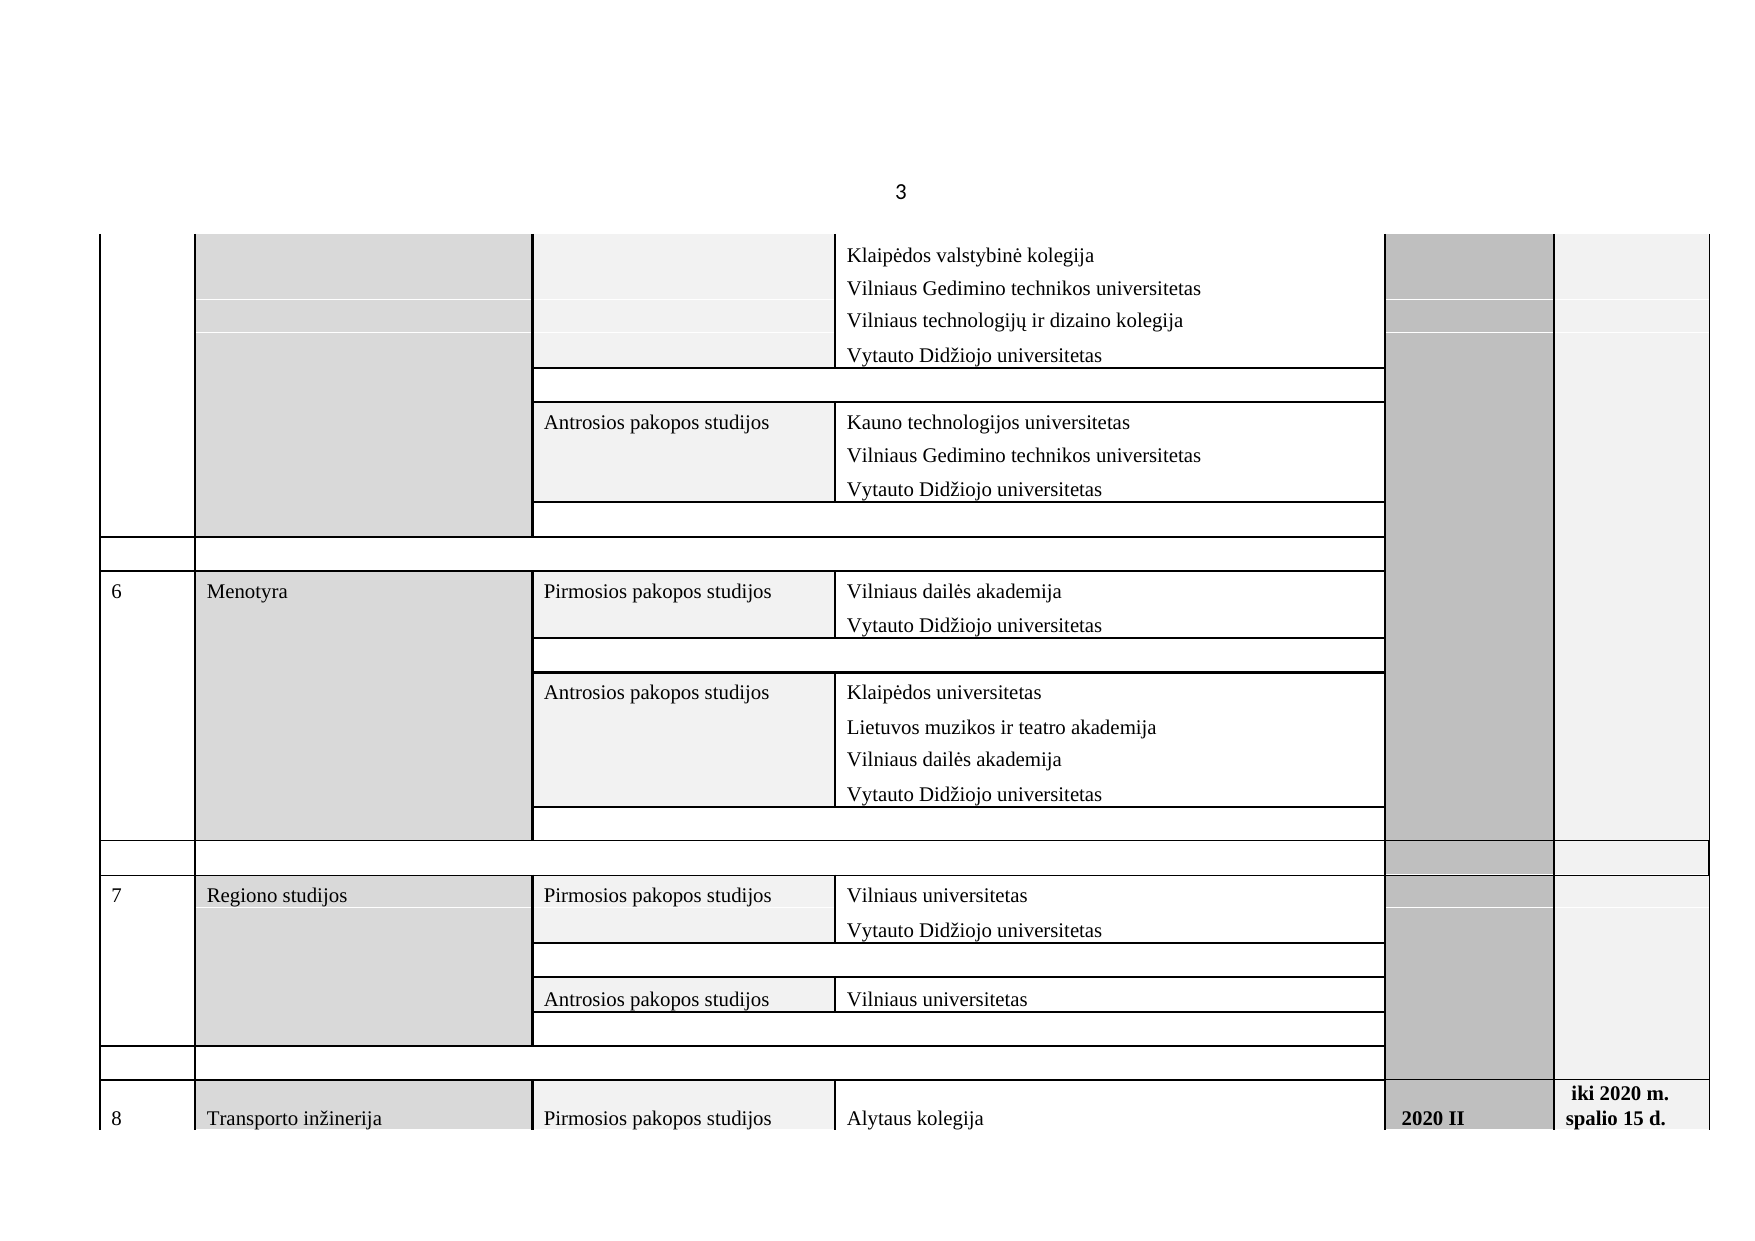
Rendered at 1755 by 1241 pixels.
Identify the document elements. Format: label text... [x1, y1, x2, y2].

table_cell [1386, 976, 1553, 1011]
table_cell [1555, 570, 1709, 603]
table_cell Vilniaus universitetas [836, 978, 1384, 1011]
table_cell [534, 908, 834, 942]
table_cell Antrosios pakopos studijos Suma [534, 808, 1384, 840]
table_cell [196, 704, 531, 739]
table_cell Pirmosios pakopos studijos Suma [534, 944, 1384, 976]
table_cell [534, 467, 834, 501]
table_cell [1386, 1011, 1553, 1045]
table_cell Vilniaus Gedimino technikos universitetas [836, 434, 1384, 467]
table_cell [101, 976, 194, 1011]
table_cell [1386, 876, 1553, 907]
table_cell [101, 771, 194, 806]
table_cell [196, 367, 531, 401]
table_cell [196, 333, 531, 367]
table_cell [101, 908, 194, 942]
table_cell [534, 234, 834, 267]
table_cell Alytaus kolegija [836, 1081, 1384, 1129]
table_cell Antrosios pakopos studijos [534, 978, 834, 1011]
table_cell [1386, 1045, 1553, 1079]
table_cell Vytauto Didžiojo universitetas [836, 603, 1384, 637]
table_cell [196, 771, 531, 806]
table_cell [1386, 841, 1553, 874]
table_cell Antrosios pakopos studijos [534, 674, 834, 704]
table_cell [534, 704, 834, 739]
table_cell [1555, 739, 1709, 771]
table_cell [1386, 671, 1553, 704]
table_cell [101, 267, 194, 299]
table_cell Vilniaus universitetas [836, 876, 1384, 907]
table_cell Klaipėdos universitetas [836, 674, 1384, 704]
table_cell Vytauto Didžiojo universitetas [836, 333, 1384, 367]
table_cell [1555, 501, 1709, 536]
table_cell [1386, 771, 1553, 806]
table_cell [196, 908, 531, 942]
table_cell [1555, 434, 1709, 467]
table_cell [1555, 841, 1708, 874]
table_cell [196, 739, 531, 771]
table_cell [101, 1047, 194, 1079]
table_cell [1386, 942, 1553, 976]
table_cell Menotyra Suma [196, 841, 532, 874]
table_cell [196, 434, 531, 467]
table_cell [1555, 367, 1709, 401]
table_cell [534, 267, 834, 299]
table_cell [1555, 536, 1709, 570]
table_cell [101, 806, 194, 840]
table_cell Kauno technologijos universitetas [836, 403, 1384, 434]
table_cell [1386, 570, 1553, 603]
table_cell [1386, 401, 1553, 434]
table_cell Menotyra [196, 572, 531, 603]
table_cell [1555, 908, 1709, 942]
table_cell [534, 739, 834, 771]
table_cell [1555, 1045, 1709, 1079]
table_cell [1386, 908, 1553, 942]
table_cell [101, 739, 194, 771]
table_cell Vilniaus dailės akademija [836, 572, 1384, 603]
table_cell [101, 367, 194, 401]
table_cell Mechanikos inžinerija Suma [196, 538, 835, 570]
table_cell [1555, 637, 1709, 671]
table_cell [101, 942, 194, 976]
table_cell [101, 467, 194, 501]
table_cell [1555, 806, 1709, 840]
table_cell [1386, 434, 1553, 467]
table_cell [101, 300, 194, 332]
table_cell [1555, 333, 1709, 367]
table_cell [101, 434, 194, 467]
table_cell [1555, 1011, 1709, 1045]
table_cell [1386, 467, 1553, 501]
table_cell [101, 538, 194, 570]
table_cell [196, 300, 531, 332]
table_cell Regiono studijos [196, 876, 531, 907]
table_cell [1386, 603, 1553, 637]
table_cell [1386, 536, 1553, 570]
table_cell Antrosios pakopos studijos Suma [534, 1013, 1384, 1045]
table_cell [196, 637, 531, 671]
table_cell [196, 401, 531, 434]
table_cell Lietuvos muzikos ir teatro akademija [836, 704, 1384, 739]
table_cell 2020 II [1386, 1080, 1553, 1129]
table_cell [101, 234, 194, 267]
table_cell [1386, 739, 1553, 771]
table_cell [196, 976, 531, 1011]
table_cell Antrosios pakopos studijos [534, 403, 834, 434]
table_cell [533, 1047, 835, 1079]
table_cell [835, 1047, 1384, 1079]
table_cell [1555, 976, 1709, 1011]
table_cell [1555, 704, 1709, 739]
table_cell [1555, 876, 1709, 907]
table_cell [1386, 300, 1553, 332]
table_cell [196, 942, 531, 976]
table_cell [101, 501, 194, 536]
table_cell [101, 671, 194, 704]
table_cell [534, 771, 834, 806]
table_cell Vytauto Didžiojo universitetas [836, 908, 1384, 942]
table_cell [1555, 671, 1709, 704]
table_cell [1555, 771, 1709, 806]
table_cell Transporto inžinerija [196, 1081, 531, 1129]
table_cell [1555, 300, 1709, 332]
table_cell Antrosios pakopos studijos Suma [534, 503, 1384, 536]
table_cell Vytauto Didžiojo universitetas [836, 771, 1384, 806]
table_cell iki 2020 m. spalio 15 d. [1555, 1080, 1709, 1129]
table_cell Pirmosios pakopos studijos [534, 876, 834, 907]
table_cell [196, 603, 531, 637]
table_cell [1386, 367, 1553, 401]
table_cell Pirmosios pakopos studijos Suma [534, 639, 1384, 671]
table_cell [1386, 501, 1553, 536]
table_cell Klaipėdos valstybinė kolegija [836, 234, 1384, 267]
table_cell [1555, 234, 1709, 267]
table_cell [196, 671, 531, 704]
table_cell [1386, 234, 1553, 267]
table_cell [101, 1011, 194, 1045]
table_cell [533, 841, 835, 874]
table_cell 6 [101, 572, 194, 603]
table_cell [1386, 704, 1553, 739]
table_cell [196, 806, 531, 840]
table_cell [534, 300, 834, 332]
table_cell [1555, 467, 1709, 501]
table_cell [196, 501, 531, 536]
table_cell [101, 704, 194, 739]
table_cell [196, 267, 531, 299]
table_cell [1386, 637, 1553, 671]
table_cell [534, 603, 834, 637]
table_cell [101, 603, 194, 637]
table_cell Vilniaus technologijų ir dizaino kolegija [836, 300, 1384, 332]
table_cell [1555, 401, 1709, 434]
table_cell Vilniaus Gedimino technikos universitetas [836, 267, 1384, 299]
table_cell [1386, 333, 1553, 367]
table_cell [534, 333, 834, 367]
table_cell [101, 841, 194, 874]
table_cell 8 [101, 1081, 194, 1129]
table_cell Regiono studijos Suma [196, 1047, 532, 1079]
table_cell [101, 637, 194, 671]
table_cell [196, 467, 531, 501]
table_cell [1555, 942, 1709, 976]
table_cell [835, 538, 1384, 570]
table_cell [534, 434, 834, 467]
table_cell [196, 234, 531, 267]
table_cell [101, 333, 194, 367]
table_cell [196, 1011, 531, 1045]
table_cell Pirmosios pakopos studijos Suma [534, 369, 1384, 401]
table_cell 7 [101, 876, 194, 907]
table_cell [1386, 806, 1553, 840]
table_cell [1386, 267, 1553, 299]
table_cell [835, 841, 1384, 874]
table_cell Pirmosios pakopos studijos [534, 572, 834, 603]
table_cell Vilniaus dailės akademija [836, 739, 1384, 771]
table_cell Vytauto Didžiojo universitetas [836, 467, 1384, 501]
table_cell Pirmosios pakopos studijos [534, 1081, 834, 1129]
table_cell [1555, 267, 1709, 299]
table_cell [1555, 603, 1709, 637]
table_cell [101, 401, 194, 434]
